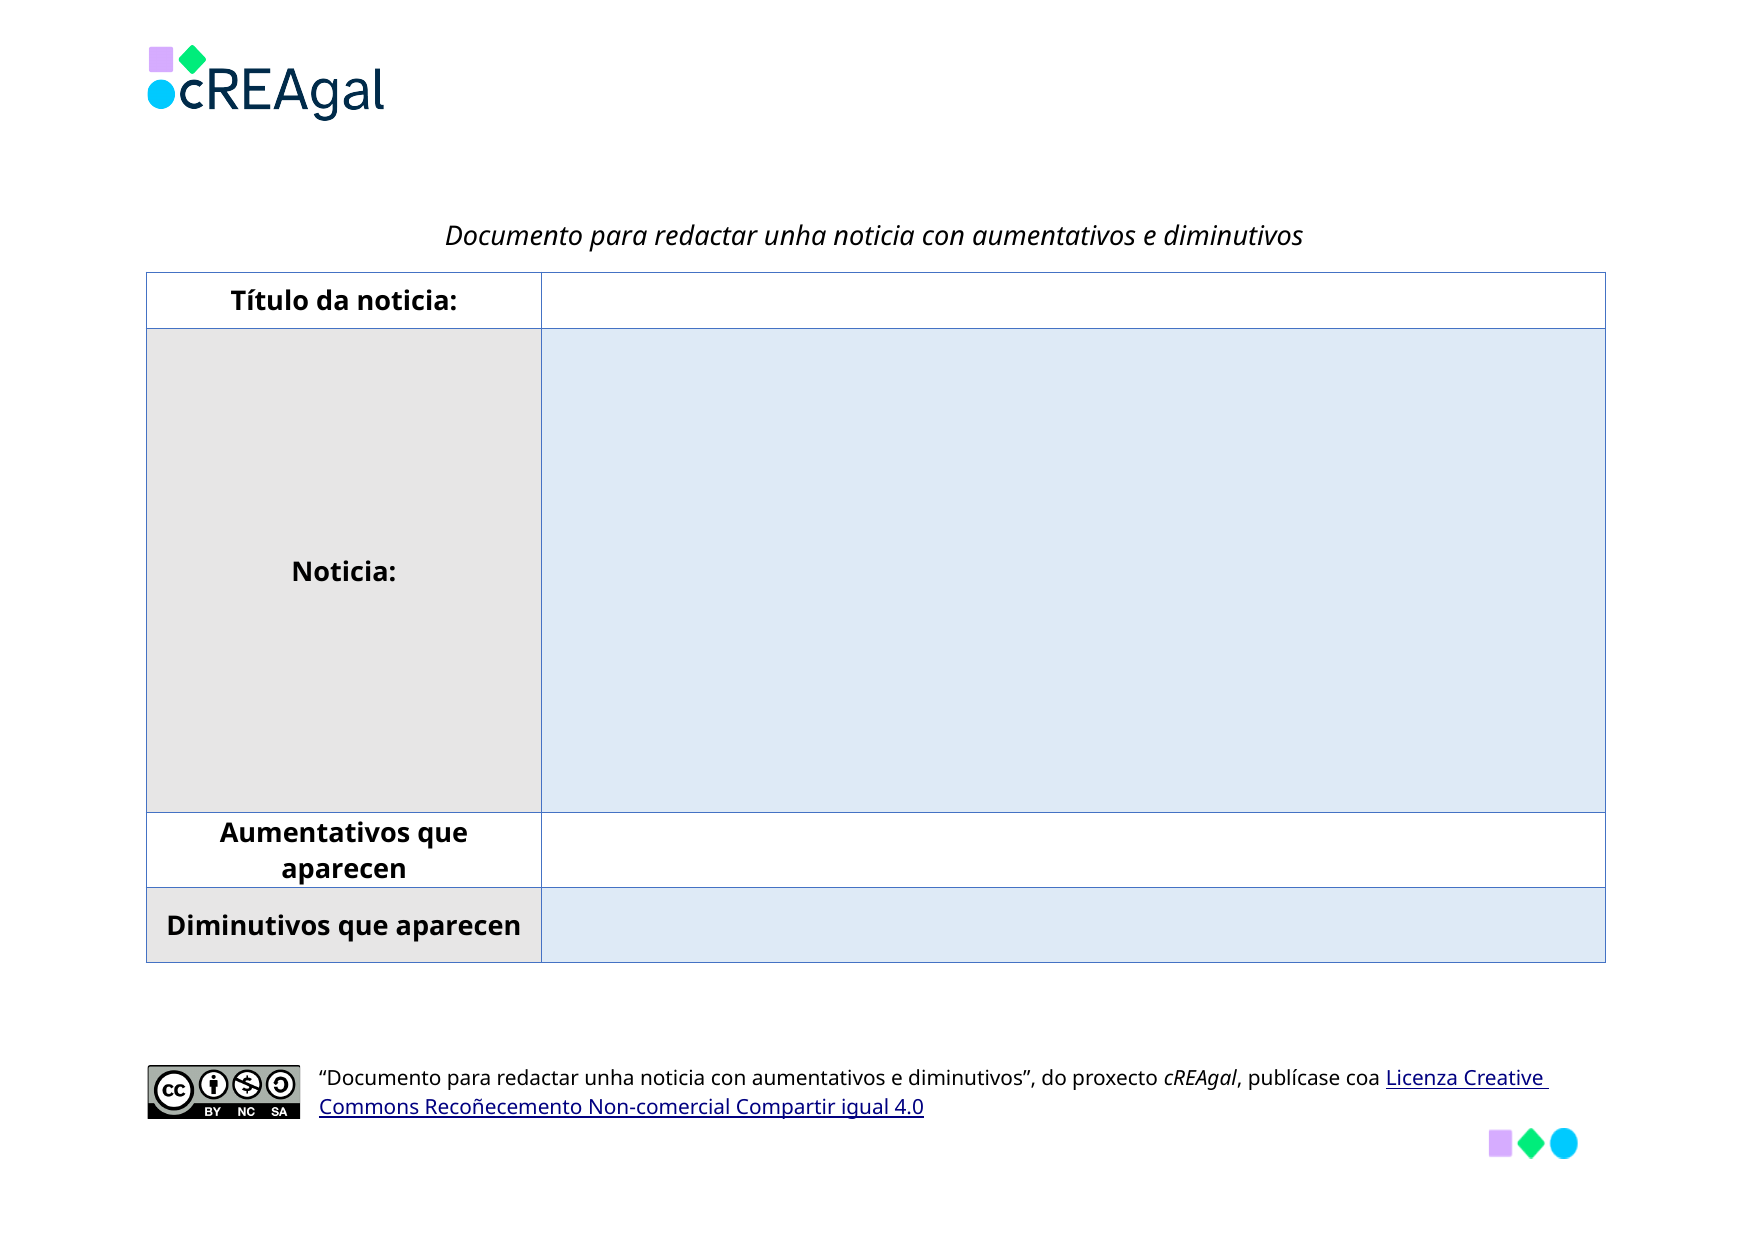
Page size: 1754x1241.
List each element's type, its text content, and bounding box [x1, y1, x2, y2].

table_cell [542, 273, 1605, 328]
picture [1488, 1128, 1561, 1159]
picture [1568, 1128, 1578, 1140]
picture [147, 1065, 301, 1119]
table_cell [542, 813, 1605, 887]
table_cell [542, 888, 1605, 962]
table_cell Noticia: [147, 329, 541, 812]
table_header Documento para redactar unha noticia con aumentativos e diminutivos [146, 198, 1606, 272]
picture [1567, 1146, 1578, 1159]
table_cell Aumentativos que aparecen [147, 813, 541, 887]
table_cell [542, 329, 1605, 812]
picture [147, 45, 384, 121]
table_cell Diminutivos que aparecen [147, 888, 541, 962]
table_cell Título da noticia: [147, 273, 541, 328]
